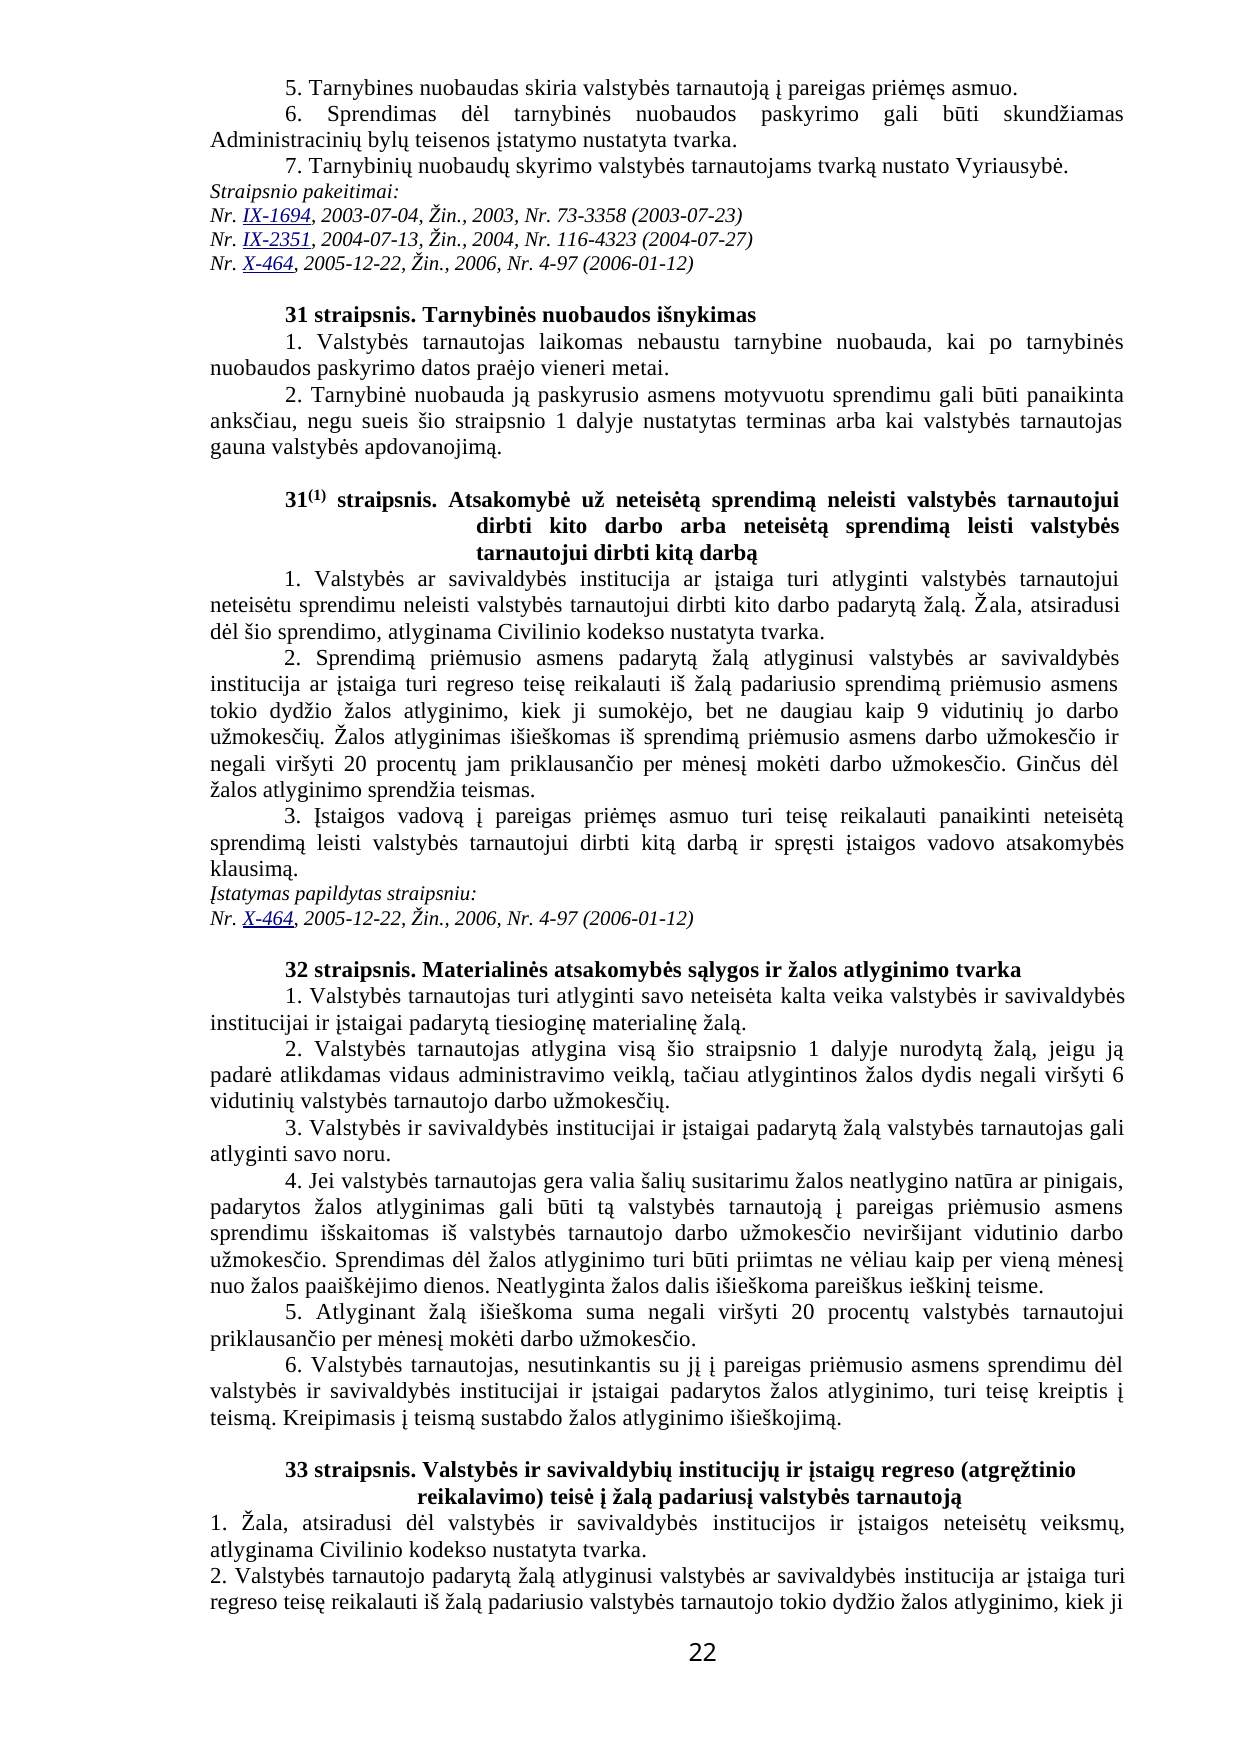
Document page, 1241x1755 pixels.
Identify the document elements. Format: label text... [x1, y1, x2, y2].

text Nr. X-464, 2005-12-22, Žin., 2006, Nr. 4-97 (2006-01-12) [210, 251, 1120, 275]
text 3. Įstaigos vadovą į pareigas priėmęs asmuo turi teisę reikalauti panaikinti neteisėtą sprendimą leisti valstybės tarnautojui dirbti kitą darbą ir spręsti įstaigos vadovo atsakomybės klausimą. [210, 802, 1126, 881]
text 5. Tarnybines nuobaudas skiria valstybės tarnautoją į pareigas priėmęs asmuo. [210, 73, 1126, 100]
text 33 straipsnis. Valstybės ir savivaldybių institucijų ir įstaigų regreso (atgręžtinio [285, 1457, 1126, 1483]
text 1. Valstybės tarnautojas turi atlyginti savo neteisėta kalta veika valstybės ir savivaldybės institucijai ir įstaigai padarytą tiesioginę materialinę žalą. [210, 982, 1126, 1035]
text 2. Valstybės tarnautojas atlygina visą šio straipsnio 1 dalyje nurodytą žalą, jeigu ją padarė atlikdamas vidaus administravimo veiklą, tačiau atlygintinos žalos dydis negali viršyti 6 vidutinių valstybės tarnautojo darbo užmokesčių. [210, 1035, 1126, 1114]
text 2. Valstybės tarnautojo padarytą žalą atlyginusi valstybės ar savivaldybės institucija ar įstaiga turi regreso teisę reikalauti iš žalą padariusio valstybės tarnautojo tokio dydžio žalos atlyginimo, kiek ji [210, 1562, 1126, 1615]
text 7. Tarnybinių nuobaudų skyrimo valstybės tarnautojams tvarką nustato Vyriausybė. [210, 153, 1126, 179]
text Įstatymas papildytas straipsniu: [210, 881, 1126, 905]
text 1. Valstybės tarnautojas laikomas nebaustu tarnybine nuobauda, kai po tarnybinės nuobaudos paskyrimo datos praėjo vieneri metai. [210, 328, 1126, 381]
text Nr. X-464, 2005-12-22, Žin., 2006, Nr. 4-97 (2006-01-12) [210, 905, 1120, 929]
text 6. Valstybės tarnautojas, nesutinkantis su jį į pareigas priėmusio asmens sprendimu dėl valstybės ir savivaldybės institucijai ir įstaigai padarytos žalos atlyginimo, turi teisę kreiptis į teismą. Kreipimasis į teismą sustabdo žalos atlyginimo išieškojimą. [210, 1351, 1126, 1430]
text Straipsnio pakeitimai: [210, 179, 1126, 203]
text reikalavimo) teisė į žalą padariusį valstybės tarnautoją [417, 1483, 1126, 1509]
text 1. Žala, atsiradusi dėl valstybės ir savivaldybės institucijos ir įstaigos neteisėtų veiksmų, atlyginama Civilinio kodekso nustatyta tvarka. [210, 1509, 1126, 1562]
text Nr. IX-2351, 2004-07-13, Žin., 2004, Nr. 116-4323 (2004-07-27) [210, 227, 1120, 251]
text 31 straipsnis. Tarnybinės nuobaudos išnykimas [210, 302, 1126, 328]
text 32 straipsnis. Materialinės atsakomybės sąlygos ir žalos atlyginimo tvarka [285, 956, 1126, 982]
text 4. Jei valstybės tarnautojas gera valia šalių susitarimu žalos neatlygino natūra ar pinigais, padarytos žalos atlyginimas gali būti tą valstybės tarnautoją į pareigas priėmusio asmens sprendimu išskaitomas iš valstybės tarnautojo darbo užmokesčio neviršijant vidutinio darbo užmokesčio. Sprendimas dėl žalos atlyginimo turi būti priimtas ne vėliau kaip per vieną mėnesį nuo žalos paaiškėjimo dienos. Neatlyginta žalos dalis išieškoma pareiškus ieškinį teisme. [210, 1167, 1126, 1298]
text 31(1) straipsnis. Atsakomybė už neteisėtą sprendimą neleisti valstybės tarnautojui dirbti kito darbo arba neteisėtą sprendimą leisti valstybės tarnautojui dirbti kitą darbą [285, 486, 1120, 565]
text 5. Atlyginant žalą išieškoma suma negali viršyti 20 procentų valstybės tarnautojui priklausančio per mėnesį mokėti darbo užmokesčio. [210, 1298, 1126, 1351]
text 3. Valstybės ir savivaldybės institucijai ir įstaigai padarytą žalą valstybės tarnautojas gali atlyginti savo noru. [210, 1114, 1126, 1167]
text 2. Sprendimą priėmusio asmens padarytą žalą atlyginusi valstybės ar savivaldybės institucija ar įstaiga turi regreso teisę reikalauti iš žalą padariusio sprendimą priėmusio asmens tokio dydžio žalos atlyginimo, kiek ji sumokėjo, bet ne daugiau kaip 9 vidutinių jo darbo užmokesčių. Žalos atlyginimas išieškomas iš sprendimą priėmusio asmens darbo užmokesčio ir negali viršyti 20 procentų jam priklausančio per mėnesį mokėti darbo užmokesčio. Ginčus dėl žalos atlyginimo sprendžia teismas. [210, 644, 1120, 802]
text 2. Tarnybinė nuobauda ją paskyrusio asmens motyvuotu sprendimu gali būti panaikinta anksčiau, negu sueis šio straipsnio 1 dalyje nustatytas terminas arba kai valstybės tarnautojas gauna valstybės apdovanojimą. [210, 381, 1126, 460]
text 6. Sprendimas dėl tarnybinės nuobaudos paskyrimo gali būti skundžiamas Administracinių bylų teisenos įstatymo nustatyta tvarka. [210, 100, 1126, 153]
text 1. Valstybės ar savivaldybės institucija ar įstaiga turi atlyginti valstybės tarnautojui neteisėtu sprendimu neleisti valstybės tarnautojui dirbti kito darbo padarytą žalą. Žala, atsiradusi dėl šio sprendimo, atlyginama Civilinio kodekso nustatyta tvarka. [210, 565, 1120, 644]
text Nr. IX-1694, 2003-07-04, Žin., 2003, Nr. 73-3358 (2003-07-23) [210, 203, 1120, 227]
